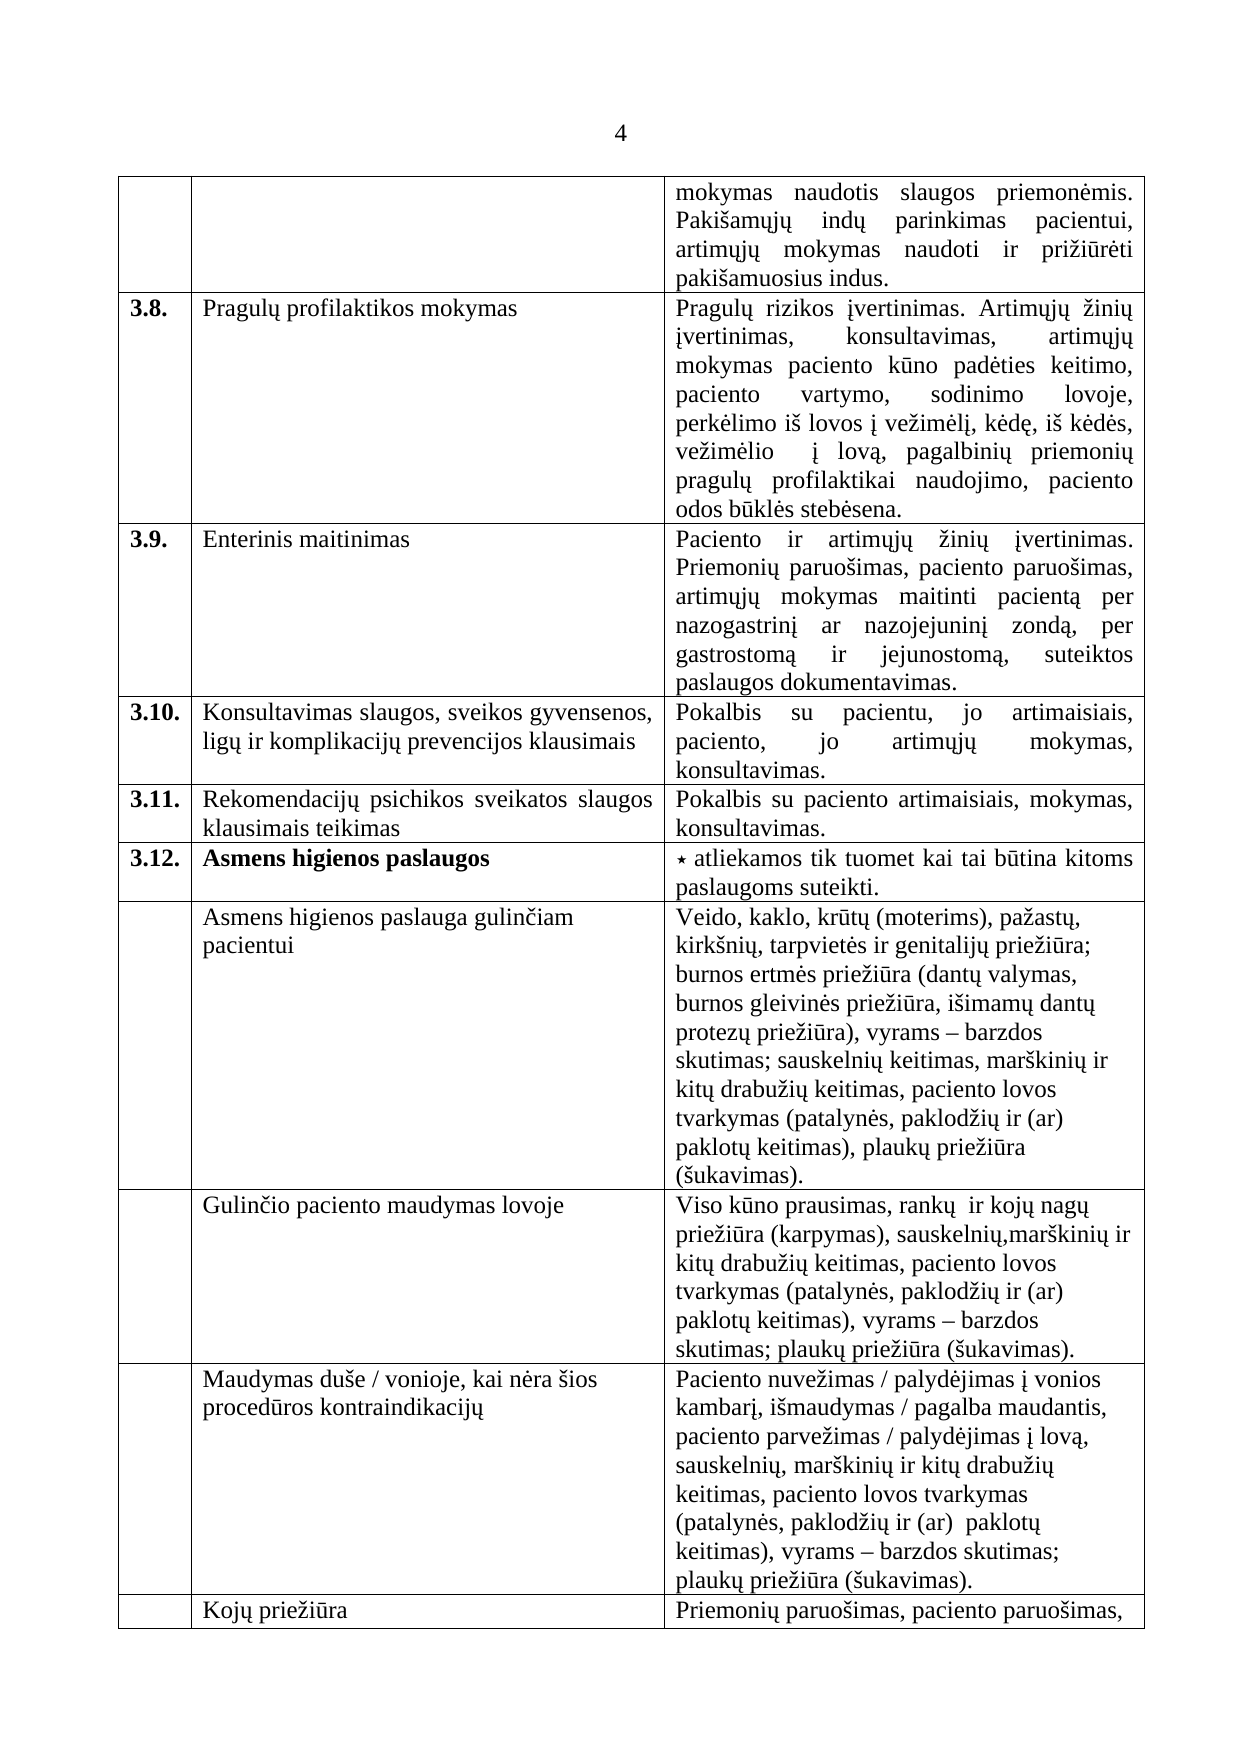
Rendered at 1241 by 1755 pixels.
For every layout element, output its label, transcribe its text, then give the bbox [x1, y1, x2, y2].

table_cell mokymas naudotis slaugos priemonėmis. Pakišamųjų indų parinkimas pacientui, artimųjų mokymas naudoti ir prižiūrėti pakišamuosius indus. [665, 177, 1144, 292]
table_cell 3.9. [119, 524, 191, 696]
table_cell 3.12. [119, 843, 191, 901]
table_cell Viso kūno prausimas, rankų ir kojų nagų priežiūra (karpymas), sauskelnių,marškinių ir kitų drabužių keitimas, paciento lovos tvarkymas (patalynės, paklodžių ir (ar) paklotų keitimas), vyrams – barzdos skutimas; plaukų priežiūra (šukavimas). [665, 1190, 1144, 1363]
table_cell Asmens higienos paslaugos [192, 843, 664, 901]
table_cell Asmens higienos paslauga gulinčiam pacientui [192, 902, 664, 1189]
table_cell Pokalbis su paciento artimaisiais, mokymas, konsultavimas. [665, 785, 1144, 842]
table_cell Paciento ir artimųjų žinių įvertinimas. Priemonių paruošimas, paciento paruošimas, artimųjų mokymas maitinti pacientą per nazogastrinį ar nazojejuninį zondą, per gastrostomą ir jejunostomą, suteiktos paslaugos dokumentavimas. [665, 524, 1144, 696]
table_cell Pokalbis su pacientu, jo artimaisiais, paciento, jo artimųjų mokymas, konsultavimas. [665, 697, 1144, 783]
table_cell [119, 1364, 191, 1594]
table_cell Maudymas duše / vonioje, kai nėra šios procedūros kontraindikacijų [192, 1364, 664, 1594]
table_cell Pragulų profilaktikos mokymas [192, 293, 664, 523]
table_cell Paciento nuvežimas / palydėjimas į vonios kambarį, išmaudymas / pagalba maudantis, paciento parvežimas / palydėjimas į lovą, sauskelnių, marškinių ir kitų drabužių keitimas, paciento lovos tvarkymas (patalynės, paklodžių ir (ar) paklotų keitimas), vyrams – barzdos skutimas; plaukų priežiūra (šukavimas). [665, 1364, 1144, 1594]
table_cell ٭ atliekamos tik tuomet kai tai būtina kitoms paslaugoms suteikti. [665, 843, 1144, 901]
table_cell Veido, kaklo, krūtų (moterims), pažastų, kirkšnių, tarpvietės ir genitalijų priežiūra; burnos ertmės priežiūra (dantų valymas, burnos gleivinės priežiūra, išimamų dantų protezų priežiūra), vyrams – barzdos skutimas; sauskelnių keitimas, marškinių ir kitų drabužių keitimas, paciento lovos tvarkymas (patalynės, paklodžių ir (ar) paklotų keitimas), plaukų priežiūra (šukavimas). [665, 902, 1144, 1189]
table_cell [192, 177, 664, 292]
table_cell [119, 902, 191, 1189]
table_cell Priemonių paruošimas, paciento paruošimas, [665, 1595, 1144, 1628]
table_cell Kojų priežiūra [192, 1595, 664, 1628]
table_cell Enterinis maitinimas [192, 524, 664, 696]
table_cell [119, 177, 191, 292]
table_cell Gulinčio paciento maudymas lovoje [192, 1190, 664, 1363]
table_cell [119, 1595, 191, 1628]
table_cell Pragulų rizikos įvertinimas. Artimųjų žinių įvertinimas, konsultavimas, artimųjų mokymas paciento kūno padėties keitimo, paciento vartymo, sodinimo lovoje, perkėlimo iš lovos į vežimėlį, kėdę, iš kėdės, vežimėlio į lovą, pagalbinių priemonių pragulų profilaktikai naudojimo, paciento odos būklės stebėsena. [665, 293, 1144, 523]
table_cell Konsultavimas slaugos, sveikos gyvensenos, ligų ir komplikacijų prevencijos klausimais [192, 697, 664, 783]
table_cell [119, 1190, 191, 1363]
table_cell Rekomendacijų psichikos sveikatos slaugos klausimais teikimas [192, 785, 664, 842]
table_cell 3.8. [119, 293, 191, 523]
table_cell 3.10. [119, 697, 191, 783]
table_cell 3.11. [119, 785, 191, 842]
